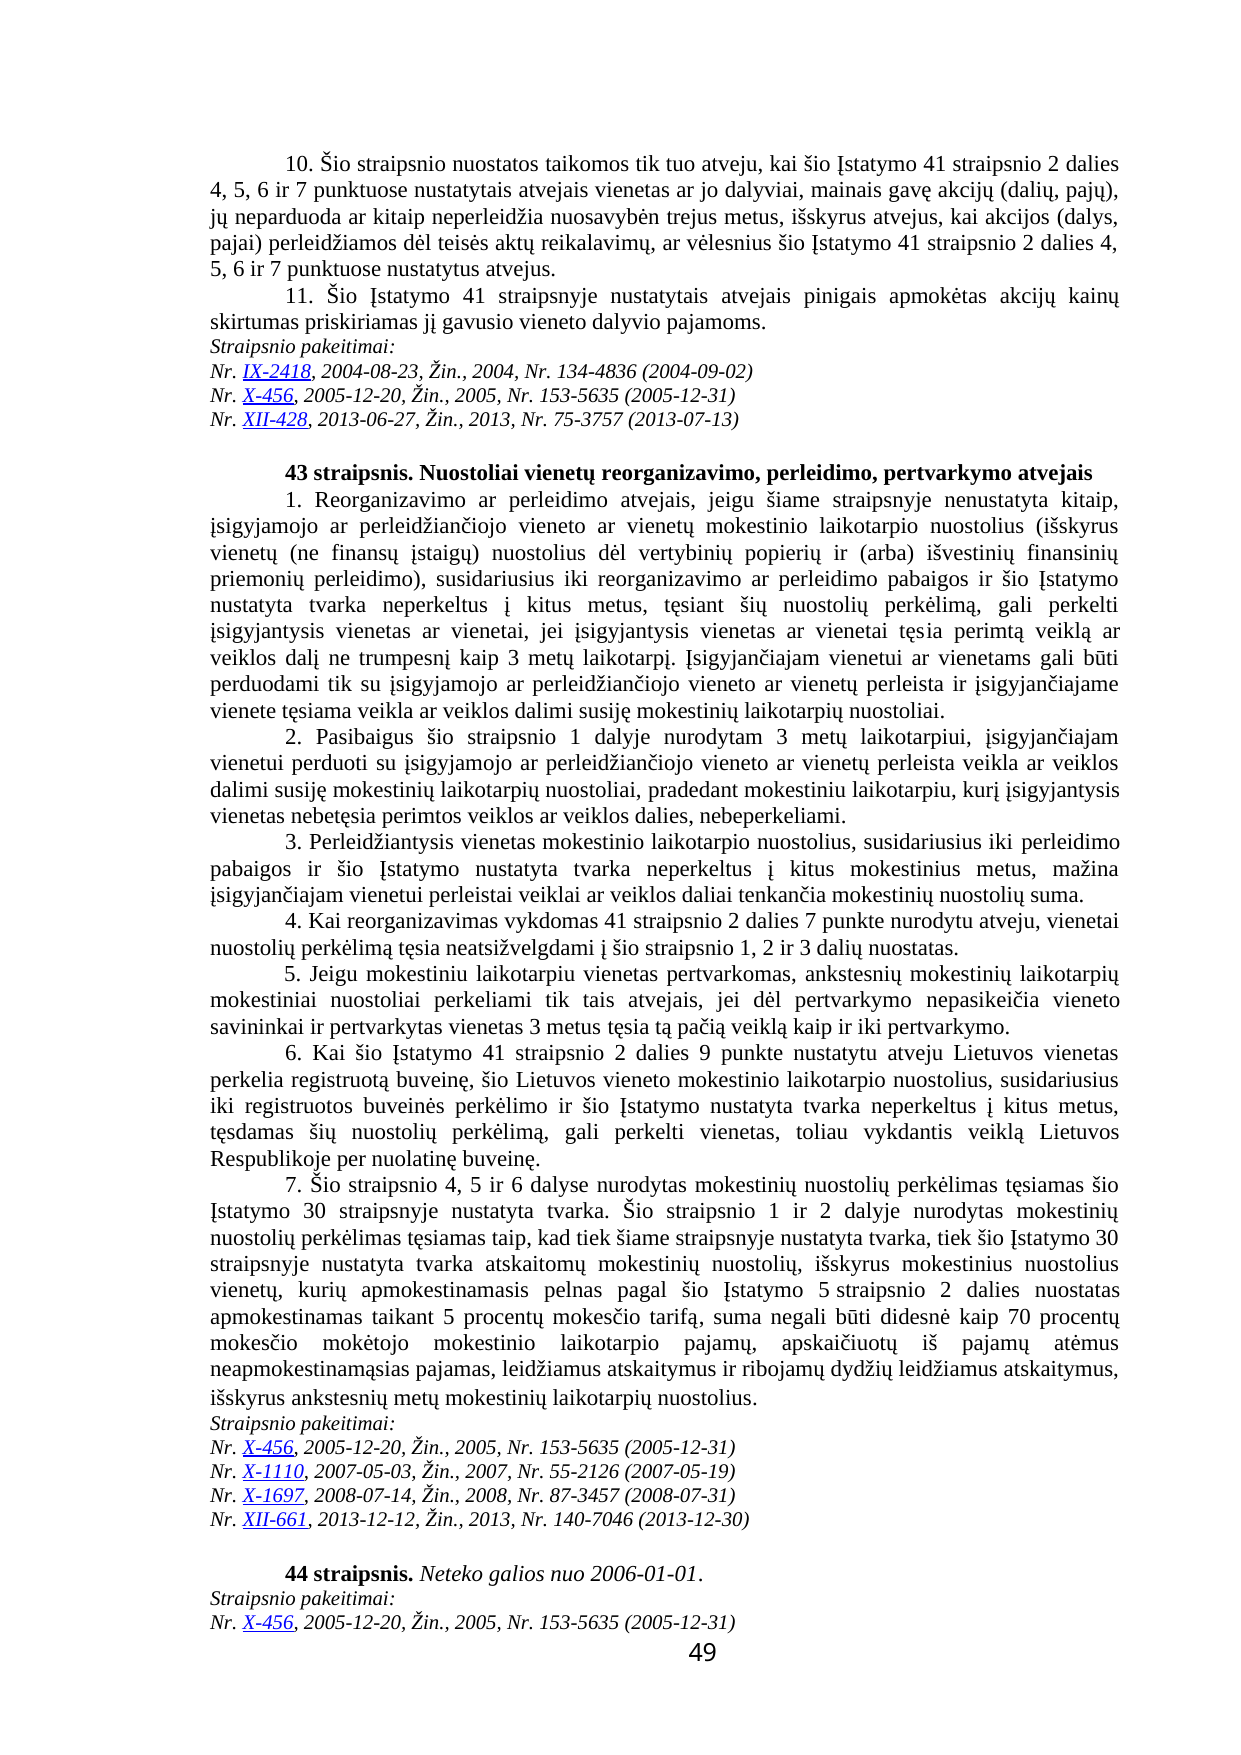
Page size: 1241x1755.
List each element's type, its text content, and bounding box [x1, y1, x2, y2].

text 4. Kai reorganizavimas vykdomas 41 straipsnio 2 dalies 7 punkte nurodytu atveju, vienetai nuostolių perkėlimą tęsia neatsižvelgdami į šio straipsnio 1, 2 ir 3 dalių nuostatas. [210, 907, 1120, 960]
text Nr. X-1697, 2008-07-14, Žin., 2008, Nr. 87-3457 (2008-07-31) [210, 1483, 1120, 1507]
text Nr. X-1110, 2007-05-03, Žin., 2007, Nr. 55-2126 (2007-05-19) [210, 1459, 1120, 1483]
text Straipsnio pakeitimai: [210, 1586, 1120, 1610]
text 43 straipsnis. Nuostoliai vienetų reorganizavimo, perleidimo, pertvarkymo atvejais [285, 459, 1120, 486]
text 5. Jeigu mokestiniu laikotarpiu vienetas pertvarkomas, ankstesnių mokestinių laikotarpių mokestiniai nuostoliai perkeliami tik tais atvejais, jei dėl pertvarkymo nepasikeičia vieneto savininkai ir pertvarkytas vienetas 3 metus tęsia tą pačią veiklą kaip ir iki pertvarkymo. [210, 960, 1120, 1039]
text 10. Šio straipsnio nuostatos taikomos tik tuo atveju, kai šio Įstatymo 41 straipsnio 2 dalies 4, 5, 6 ir 7 punktuose nustatytais atvejais vienetas ar jo dalyviai, mainais gavę akcijų (dalių, pajų), jų neparduoda ar kitaip neperleidžia nuosavybėn trejus metus, išskyrus atvejus, kai akcijos (dalys, pajai) perleidžiamos dėl teisės aktų reikalavimų, ar vėlesnius šio Įstatymo 41 straipsnio 2 dalies 4, 5, 6 ir 7 punktuose nustatytus atvejus. [210, 150, 1120, 282]
text 11. Šio Įstatymo 41 straipsnyje nustatytais atvejais pinigais apmokėtas akcijų kainų skirtumas priskiriamas jį gavusio vieneto dalyvio pajamoms. [210, 282, 1120, 334]
text Nr. XII-661, 2013-12-12, Žin., 2013, Nr. 140-7046 (2013-12-30) [210, 1507, 1120, 1531]
text 3. Perleidžiantysis vienetas mokestinio laikotarpio nuostolius, susidariusius iki perleidimo pabaigos ir šio Įstatymo nustatyta tvarka neperkeltus į kitus mokestinius metus, mažina įsigyjančiajam vienetui perleistai veiklai ar veiklos daliai tenkančia mokestinių nuostolių suma. [210, 828, 1120, 907]
text Nr. X-456, 2005-12-20, Žin., 2005, Nr. 153-5635 (2005-12-31) [210, 1435, 1120, 1459]
text 2. Pasibaigus šio straipsnio 1 dalyje nurodytam 3 metų laikotarpiui, įsigyjančiajam vienetui perduoti su įsigyjamojo ar perleidžiančiojo vieneto ar vienetų perleista veikla ar veiklos dalimi susiję mokestinių laikotarpių nuostoliai, pradedant mokestiniu laikotarpiu, kurį įsigyjantysis vienetas nebetęsia perimtos veiklos ar veiklos dalies, nebeperkeliami. [210, 723, 1120, 828]
text Straipsnio pakeitimai: [210, 334, 1120, 358]
text 7. Šio straipsnio 4, 5 ir 6 dalyse nurodytas mokestinių nuostolių perkėlimas tęsiamas šio Įstatymo 30 straipsnyje nustatyta tvarka. Šio straipsnio 1 ir 2 dalyje nurodytas mokestinių nuostolių perkėlimas tęsiamas taip, kad tiek šiame straipsnyje nustatyta tvarka, tiek šio Įstatymo 30 straipsnyje nustatyta tvarka atskaitomų mokestinių nuostolių, išskyrus mokestinius nuostolius vienetų, kurių apmokestinamasis pelnas pagal šio Įstatymo 5 straipsnio 2 dalies nuostatas apmokestinamas taikant 5 procentų mokesčio tarifą, suma negali būti didesnė kaip 70 procentų mokesčio mokėtojo mokestinio laikotarpio pajamų, apskaičiuotų iš pajamų atėmus neapmokestinamąsias pajamas, leidžiamus atskaitymus ir ribojamų dydžių leidžiamus atskaitymus, išskyrus ankstesnių metų mokestinių laikotarpių nuostolius. [210, 1171, 1120, 1411]
text 1. Reorganizavimo ar perleidimo atvejais, jeigu šiame straipsnyje nenustatyta kitaip, įsigyjamojo ar perleidžiančiojo vieneto ar vienetų mokestinio laikotarpio nuostolius (išskyrus vienetų (ne finansų įstaigų) nuostolius dėl vertybinių popierių ir (arba) išvestinių finansinių priemonių perleidimo), susidariusius iki reorganizavimo ar perleidimo pabaigos ir šio Įstatymo nustatyta tvarka neperkeltus į kitus metus, tęsiant šių nuostolių perkėlimą, gali perkelti įsigyjantysis vienetas ar vienetai, jei įsigyjantysis vienetas ar vienetai tęsia perimtą veiklą ar veiklos dalį ne trumpesnį kaip 3 metų laikotarpį. Įsigyjančiajam vienetui ar vienetams gali būti perduodami tik su įsigyjamojo ar perleidžiančiojo vieneto ar vienetų perleista ir įsigyjančiajame vienete tęsiama veikla ar veiklos dalimi susiję mokestinių laikotarpių nuostoliai. [210, 486, 1120, 723]
text Nr. XII-428, 2013-06-27, Žin., 2013, Nr. 75-3757 (2013-07-13) [210, 407, 1120, 431]
text Nr. IX-2418, 2004-08-23, Žin., 2004, Nr. 134-4836 (2004-09-02) [210, 358, 1120, 383]
text Nr. X-456, 2005-12-20, Žin., 2005, Nr. 153-5635 (2005-12-31) [210, 383, 1120, 407]
text Nr. X-456, 2005-12-20, Žin., 2005, Nr. 153-5635 (2005-12-31) [210, 1610, 1120, 1634]
text Straipsnio pakeitimai: [210, 1411, 1120, 1435]
text 44 straipsnis. Neteko galios nuo 2006-01-01. [210, 1560, 1120, 1586]
text 6. Kai šio Įstatymo 41 straipsnio 2 dalies 9 punkte nustatytu atveju Lietuvos vienetas perkelia registruotą buveinę, šio Lietuvos vieneto mokestinio laikotarpio nuostolius, susidariusius iki registruotos buveinės perkėlimo ir šio Įstatymo nustatyta tvarka neperkeltus į kitus metus, tęsdamas šių nuostolių perkėlimą, gali perkelti vienetas, toliau vykdantis veiklą Lietuvos Respublikoje per nuolatinę buveinę. [210, 1039, 1120, 1171]
